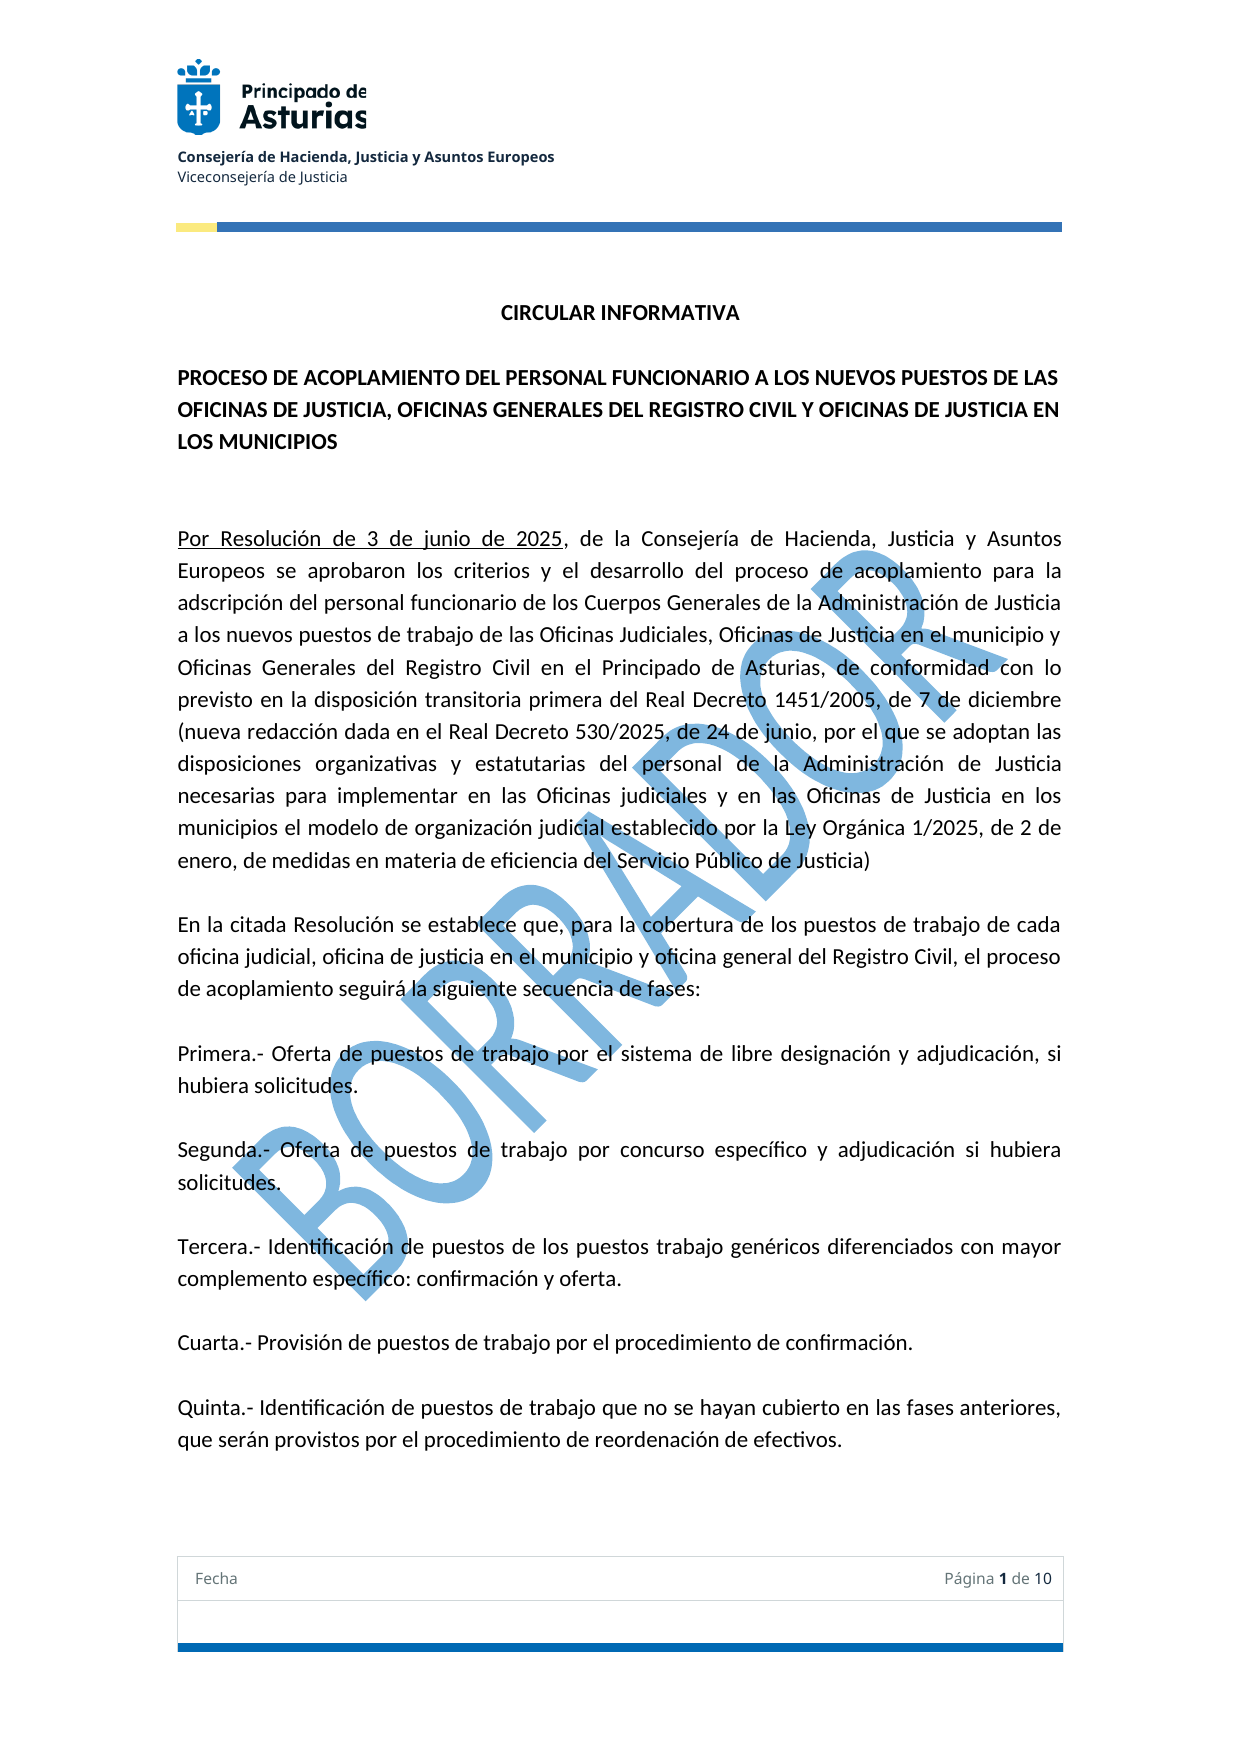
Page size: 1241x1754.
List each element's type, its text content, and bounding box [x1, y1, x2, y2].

text Tercera.- Identificación de puestos de los puestos trabajo genéricos diferenciados con mayor complemento específico: confirmación y oferta. [177, 1232, 1063, 1292]
text CIRCULAR INFORMATIVA [177, 298, 1063, 327]
text Cuarta.- Provisión de puestos de trabajo por el procedimiento de confirmación. [177, 1328, 1063, 1357]
text En la citada Resolución se establece que, para la cobertura de los puestos de trabajo de cada oficina judicial, oficina de justicia en el municipio y oficina general del Registro Civil, el proceso de acoplamiento seguirá la siguiente secuencia de fases: [177, 910, 1063, 1002]
text Segunda.- Oferta de puestos de trabajo por concurso específico y adjudicación si hubiera solicitudes. [177, 1135, 1063, 1196]
text Primera.- Oferta de puestos de trabajo por el sistema de libre designación y adjudicación, si hubiera solicitudes. [177, 1039, 1063, 1099]
text Quinta.- Identificación de puestos de trabajo que no se hayan cubierto en las fases anteriores, que serán provistos por el procedimiento de reordenación de efectivos. [177, 1393, 1063, 1453]
text Por Resolución de 3 de junio de 2025, de la Consejería de Hacienda, Justicia y Asuntos Europeos se aprobaron los criterios y el desarrollo del proceso de acoplamiento para la adscripción del personal funcionario de los Cuerpos Generales de la Administración de Justicia a los nuevos puestos de trabajo de las Oficinas Judiciales, Oficinas de Justicia en el municipio y Oficinas Generales del Registro Civil en el Principado de Asturias, de conformidad con lo previsto en la disposición transitoria primera del Real Decreto 1451/2005, de 7 de diciembre (nueva redacción dada en el Real Decreto 530/2025, de 24 de junio, por el que se adoptan las disposiciones organizativas y estatutarias del personal de la Administración de Justicia necesarias para implementar en las Oficinas judiciales y en las Oficinas de Justicia en los municipios el modelo de organización judicial establecido por la Ley Orgánica 1/2025, de 2 de enero, de medidas en materia de eficiencia del Servicio Público de Justicia) [177, 524, 1063, 874]
text PROCESO DE ACOPLAMIENTO DEL PERSONAL FUNCIONARIO A LOS NUEVOS PUESTOS DE LAS OFICINAS DE JUSTICIA, OFICINAS GENERALES DEL REGISTRO CIVIL Y OFICINAS DE JUSTICIA EN LOS MUNICIPIOS [177, 363, 1063, 455]
